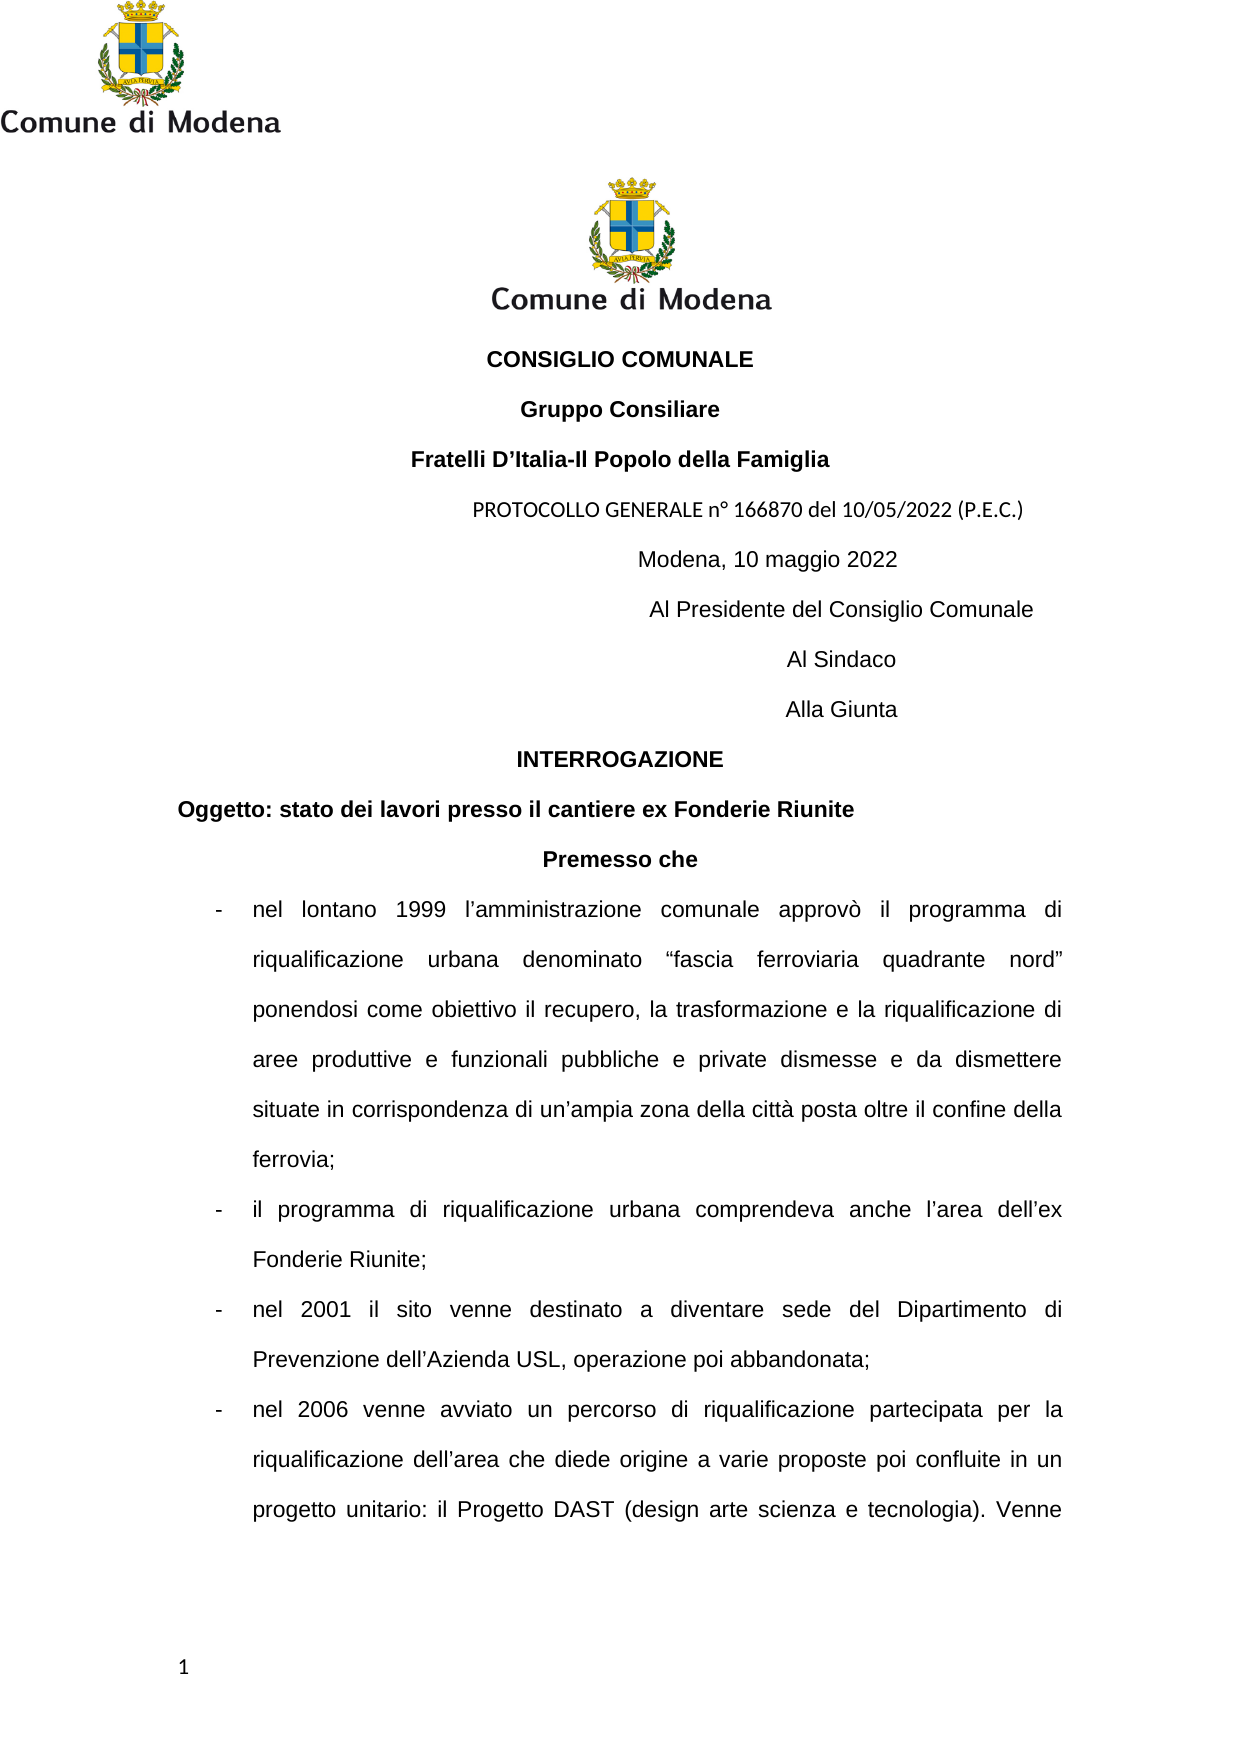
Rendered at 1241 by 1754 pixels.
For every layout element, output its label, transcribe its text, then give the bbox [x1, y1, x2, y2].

list il programma di riqualificazione urbana comprendeva anche l’area dell’ex Fonderie Riunite; [215, 1177, 1063, 1277]
text Modena, 10 maggio 2022 [398, 527, 1063, 577]
text PROTOCOLLO GENERALE n° 166870 del 10/05/2022 (P.E.C.) [398, 477, 1063, 527]
picture [0, 0, 281, 133]
text Alla Giunta [620, 677, 1063, 727]
list nel 2006 venne avviato un percorso di riqualificazione partecipata per la riqualificazione dell’area che diede origine a varie proposte poi confluite in un progetto unitario: il Progetto DAST (design arte scienza e tecnologia). Venne [215, 1377, 1063, 1527]
text CONSIGLIO COMUNALE [177, 327, 1063, 377]
text Gruppo Consiliare [177, 377, 1063, 427]
text Fratelli D’Italia-Il Popolo della Famiglia [177, 427, 1063, 477]
list nel 2001 il sito venne destinato a diventare sede del Dipartimento di Prevenzione dell’Azienda USL, operazione poi abbandonata; [215, 1277, 1063, 1377]
list nel lontano 1999 l’amministrazione comunale approvò il programma di riqualificazione urbana denominato “fascia ferroviaria quadrante nord” ponendosi come obiettivo il recupero, la trasformazione e la riqualificazione di aree produttive e funzionali pubbliche e private dismesse e da dismettere situate in corrispondenza di un’ampia zona della città posta oltre il confine della ferrovia; [215, 877, 1063, 1177]
text Premesso che [177, 827, 1063, 877]
text INTERROGAZIONE [177, 727, 1063, 777]
text Al Presidente del Consiglio Comunale [620, 577, 1063, 627]
text Al Sindaco [620, 627, 1063, 677]
picture [491, 177, 772, 310]
text Oggetto: stato dei lavori presso il cantiere ex Fonderie Riunite [177, 777, 1063, 827]
